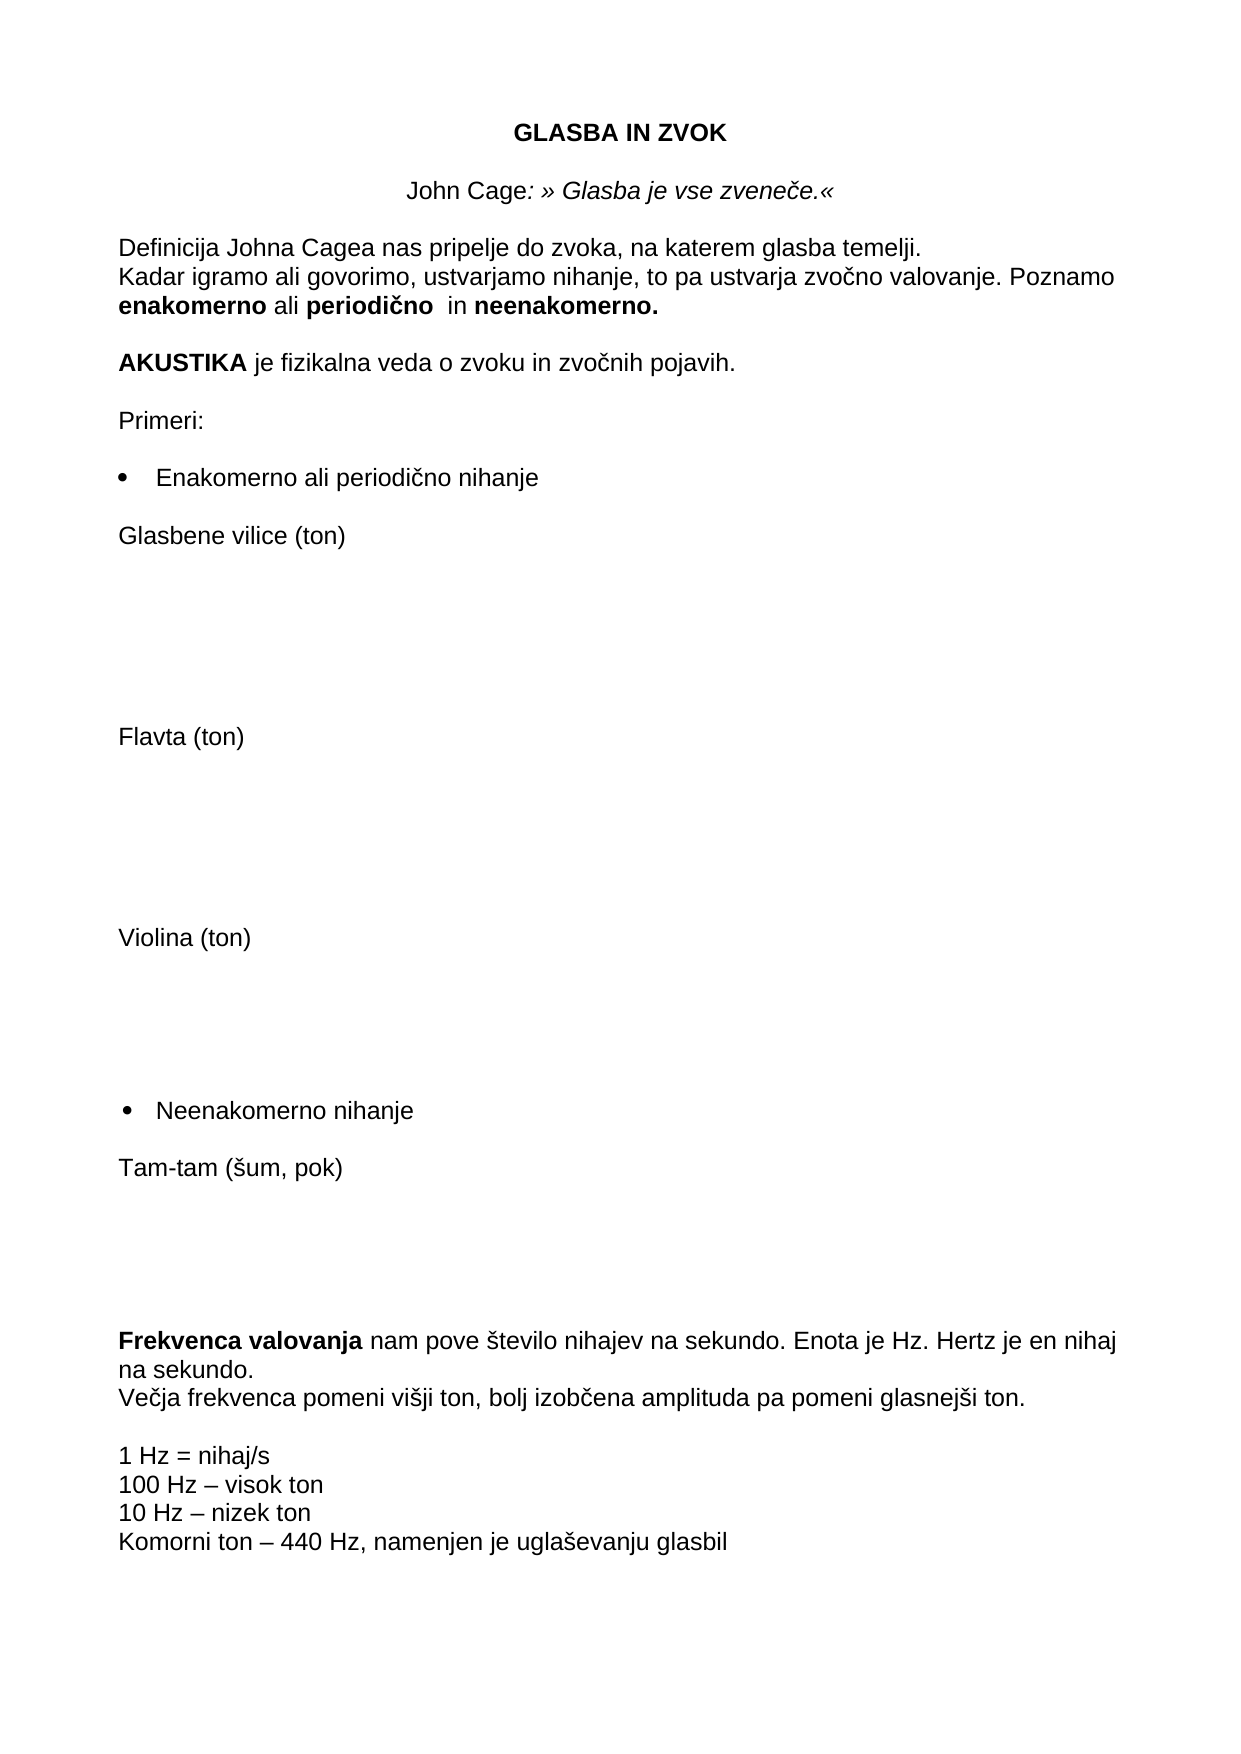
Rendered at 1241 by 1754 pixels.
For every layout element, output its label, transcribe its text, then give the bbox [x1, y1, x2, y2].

text Kadar igramo ali govorimo, ustvarjamo nihanje, to pa ustvarja zvočno valovanje. Poznamo enakomerno ali periodično in neenakomerno. [118, 262, 1122, 319]
text AKUSTIKA je fizikalna veda o zvoku in zvočnih pojavih. [118, 348, 1122, 377]
text Violina (ton) [118, 923, 1122, 952]
text Flavta (ton) [118, 722, 1122, 751]
text Večja frekvenca pomeni višji ton, bolj izobčena amplituda pa pomeni glasnejši ton. [118, 1383, 1122, 1412]
text Glasbene vilice (ton) [118, 521, 1122, 549]
text John Cage: » Glasba je vse zveneče.« [118, 176, 1122, 204]
list Enakomerno ali periodično nihanje [118, 463, 1122, 492]
text 10 Hz – nizek ton [118, 1498, 1122, 1527]
text 1 Hz = nihaj/s [118, 1441, 1122, 1469]
text GLASBA IN ZVOK [118, 118, 1122, 147]
text 100 Hz – visok ton [118, 1469, 1122, 1498]
text Frekvenca valovanja nam pove število nihajev na sekundo. Enota je Hz. Hertz je en nihaj na sekundo. [118, 1326, 1122, 1383]
text Primeri: [118, 406, 1122, 434]
text Definicija Johna Cagea nas pripelje do zvoka, na katerem glasba temelji. [118, 233, 1122, 262]
list Neenakomerno nihanje [123, 1096, 1122, 1124]
text Tam-tam (šum, pok) [118, 1153, 1122, 1182]
text Komorni ton – 440 Hz, namenjen je uglaševanju glasbil [118, 1527, 1122, 1556]
